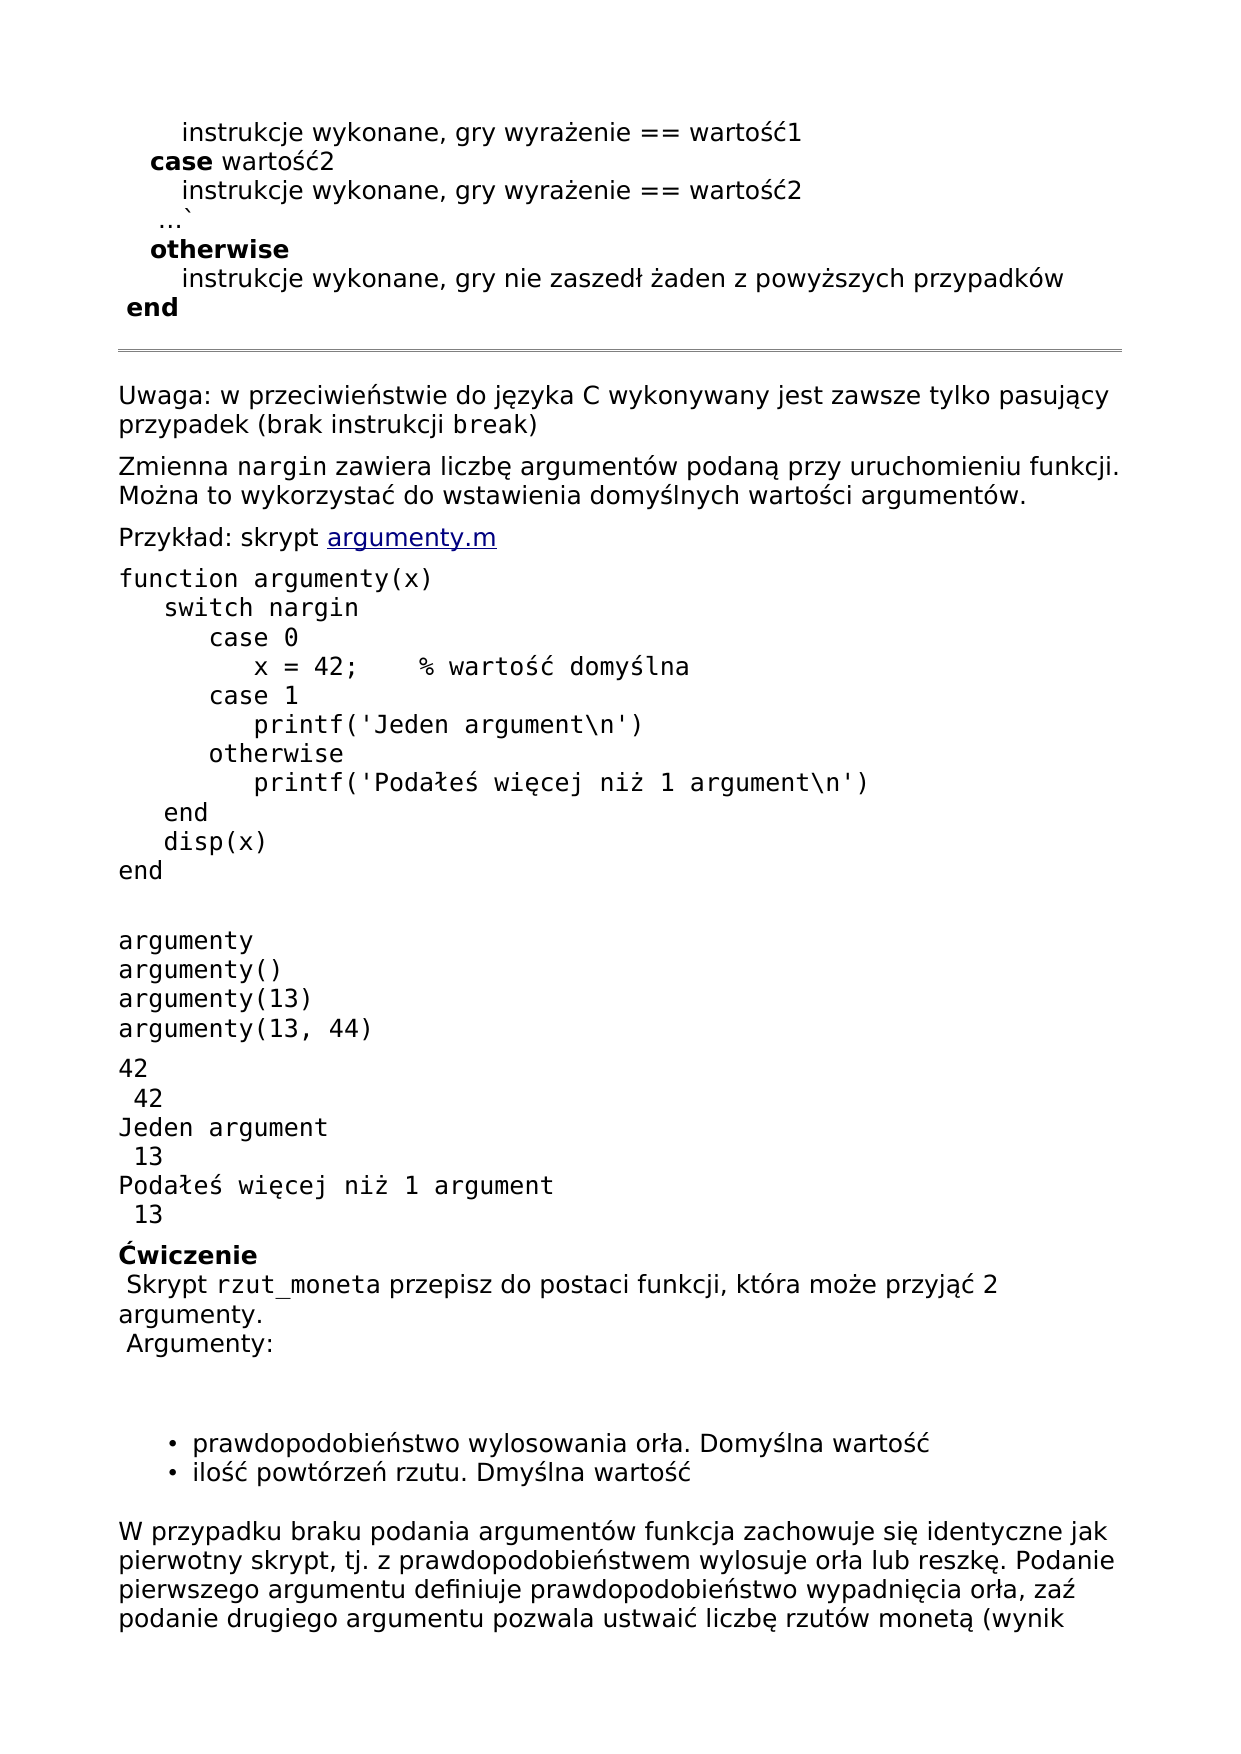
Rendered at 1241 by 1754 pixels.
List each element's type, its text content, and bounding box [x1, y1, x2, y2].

text Uwaga: w przeciwieństwie do języka C wykonywany jest zawsze tylko pasujący przypadek (brak instrukcji break) [118, 381, 1122, 439]
text Przykład: skrypt argumenty.m [118, 523, 1122, 552]
text argumenty argumenty() argumenty(13) argumenty(13, 44) [118, 926, 1122, 1043]
text 42 42 Jeden argument 13 Podałeś więcej niż 1 argument 13 [118, 1055, 1122, 1230]
text function argumenty(x) switch nargin case 0 x = 42; % wartość domyślna case 1 printf('Jeden argument\n') otherwise printf('Podałeś więcej niż 1 argument\n') end disp(x) end [118, 564, 1122, 914]
list ilość powtórzeń rzutu. Dmyślna wartość [177, 1458, 1122, 1488]
text Zmienna nargin zawiera liczbę argumentów podaną przy uruchomieniu funkcji. Można to wykorzystać do wstawienia domyślnych wartości argumentów. [118, 452, 1122, 510]
text W przypadku braku podania argumentów funkcja zachowuje się identyczne jak pierwotny skrypt, tj. z prawdopodobieństwem wylosuje orła lub reszkę. Podanie pierwszego argumentu definiuje prawdopodobieństwo wypadnięcia orła, zaź podanie drugiego argumentu pozwala ustwaić liczbę rzutów monetą (wynik [118, 1517, 1122, 1634]
text Ćwiczenie Skrypt rzut_moneta przepisz do postaci funkcji, która może przyjąć 2 argumenty. Argumenty: [118, 1241, 1122, 1387]
list prawdopodobieństwo wylosowania orła. Domyślna wartość [177, 1429, 1122, 1458]
text instrukcje wykonane, gry wyrażenie == wartość1 case wartość2 instrukcje wykonane, gry wyrażenie == wartość2 …` otherwise instrukcje wykonane, gry nie zaszedł żaden z powyższych przypadków end [118, 118, 1122, 322]
